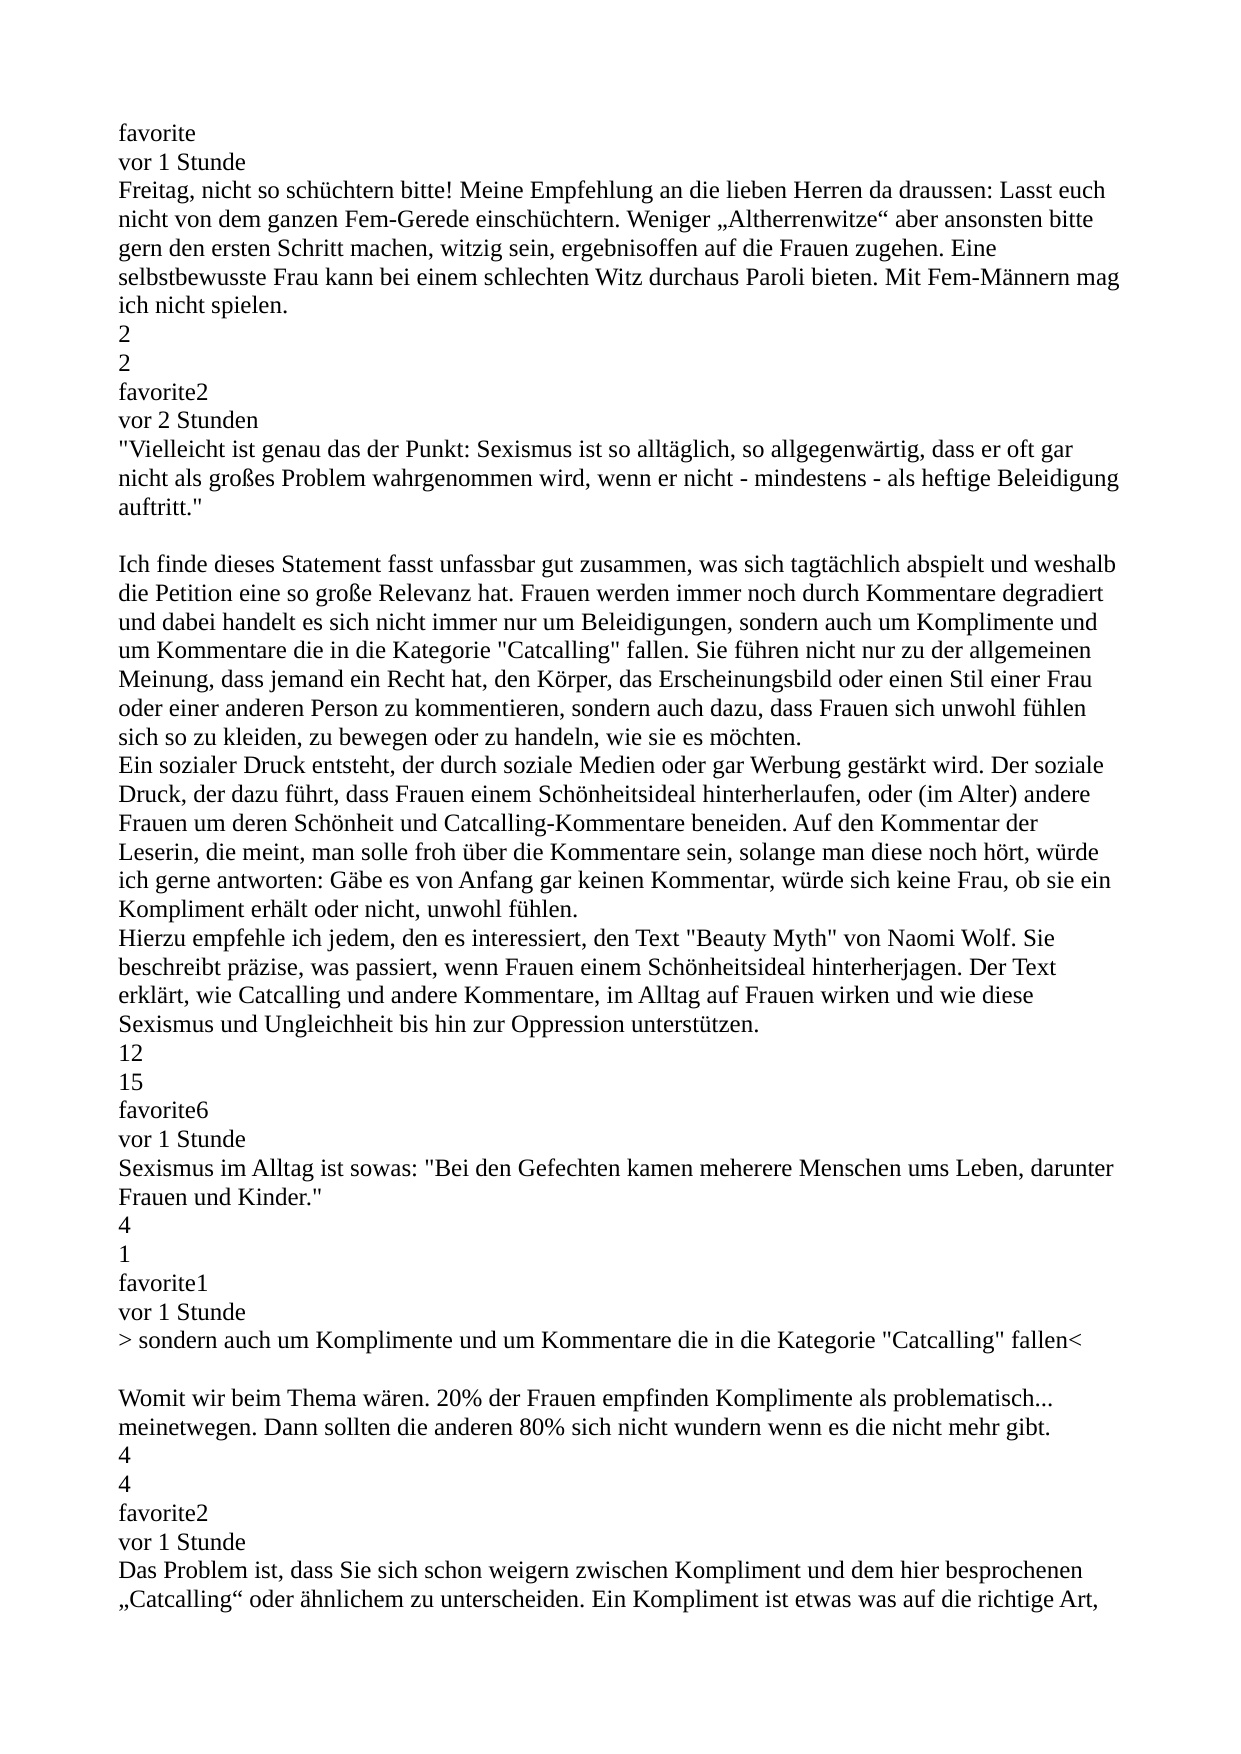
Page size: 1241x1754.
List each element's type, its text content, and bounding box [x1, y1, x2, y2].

text 15 [118, 1067, 1122, 1096]
text Sexismus im Alltag ist sowas: "Bei den Gefechten kamen meherere Menschen ums Leben, darunter Frauen und Kinder." [118, 1153, 1122, 1211]
text vor 1 Stunde [118, 1527, 1122, 1556]
text > sondern auch um Komplimente und um Kommentare die in die Kategorie "Catcalling" fallen< [118, 1326, 1122, 1354]
text vor 1 Stunde [118, 1124, 1122, 1153]
text Womit wir beim Thema wären. 20% der Frauen empfinden Komplimente als problematisch... meinetwegen. Dann sollten die anderen 80% sich nicht wundern wenn es die nicht mehr gibt. [118, 1383, 1122, 1441]
text Ein sozialer Druck entsteht, der durch soziale Medien oder gar Werbung gestärkt wird. Der soziale Druck, der dazu führt, dass Frauen einem Schönheitsideal hinterherlaufen, oder (im Alter) andere Frauen um deren Schönheit und Catcalling-Kommentare beneiden. Auf den Kommentar der Leserin, die meint, man solle froh über die Kommentare sein, solange man diese noch hört, würde ich gerne antworten: Gäbe es von Anfang gar keinen Kommentar, würde sich keine Frau, ob sie ein Kompliment erhält oder nicht, unwohl fühlen. [118, 751, 1122, 923]
text 4 [118, 1441, 1122, 1469]
text Ich finde dieses Statement fasst unfassbar gut zusammen, was sich tagtächlich abspielt und weshalb die Petition eine so große Relevanz hat. Frauen werden immer noch durch Kommentare degradiert und dabei handelt es sich nicht immer nur um Beleidigungen, sondern auch um Komplimente und um Kommentare die in die Kategorie "Catcalling" fallen. Sie führen nicht nur zu der allgemeinen Meinung, dass jemand ein Recht hat, den Körper, das Erscheinungsbild oder einen Stil einer Frau oder einer anderen Person zu kommentieren, sondern auch dazu, dass Frauen sich unwohl fühlen sich so zu kleiden, zu bewegen oder zu handeln, wie sie es möchten. [118, 549, 1122, 751]
text Freitag, nicht so schüchtern bitte! Meine Empfehlung an die lieben Herren da draussen: Lasst euch nicht von dem ganzen Fem-Gerede einschüchtern. Weniger „Altherrenwitze“ aber ansonsten bitte gern den ersten Schritt machen, witzig sein, ergebnisoffen auf die Frauen zugehen. Eine selbstbewusste Frau kann bei einem schlechten Witz durchaus Paroli bieten. Mit Fem-Männern mag ich nicht spielen. [118, 176, 1122, 319]
text favorite [118, 118, 1122, 147]
text 2 [118, 348, 1122, 377]
text 4 [118, 1469, 1122, 1498]
text favorite6 [118, 1096, 1122, 1124]
text 12 [118, 1038, 1122, 1067]
text vor 1 Stunde [118, 1297, 1122, 1326]
text favorite2 [118, 1498, 1122, 1527]
text favorite1 [118, 1268, 1122, 1297]
text favorite2 [118, 377, 1122, 406]
text "Vielleicht ist genau das der Punkt: Sexismus ist so alltäglich, so allgegenwärtig, dass er oft gar nicht als großes Problem wahrgenommen wird, wenn er nicht - mindestens - als heftige Beleidigung auftritt." [118, 434, 1122, 521]
text Hierzu empfehle ich jedem, den es interessiert, den Text "Beauty Myth" von Naomi Wolf. Sie beschreibt präzise, was passiert, wenn Frauen einem Schönheitsideal hinterherjagen. Der Text erklärt, wie Catcalling und andere Kommentare, im Alltag auf Frauen wirken und wie diese Sexismus und Ungleichheit bis hin zur Oppression unterstützen. [118, 923, 1122, 1038]
text 2 [118, 319, 1122, 348]
text vor 2 Stunden [118, 406, 1122, 434]
text 1 [118, 1239, 1122, 1268]
text 4 [118, 1211, 1122, 1239]
text Das Problem ist, dass Sie sich schon weigern zwischen Kompliment und dem hier besprochenen „Catcalling“ oder ähnlichem zu unterscheiden. Ein Kompliment ist etwas was auf die richtige Art, [118, 1556, 1122, 1613]
text vor 1 Stunde [118, 147, 1122, 176]
